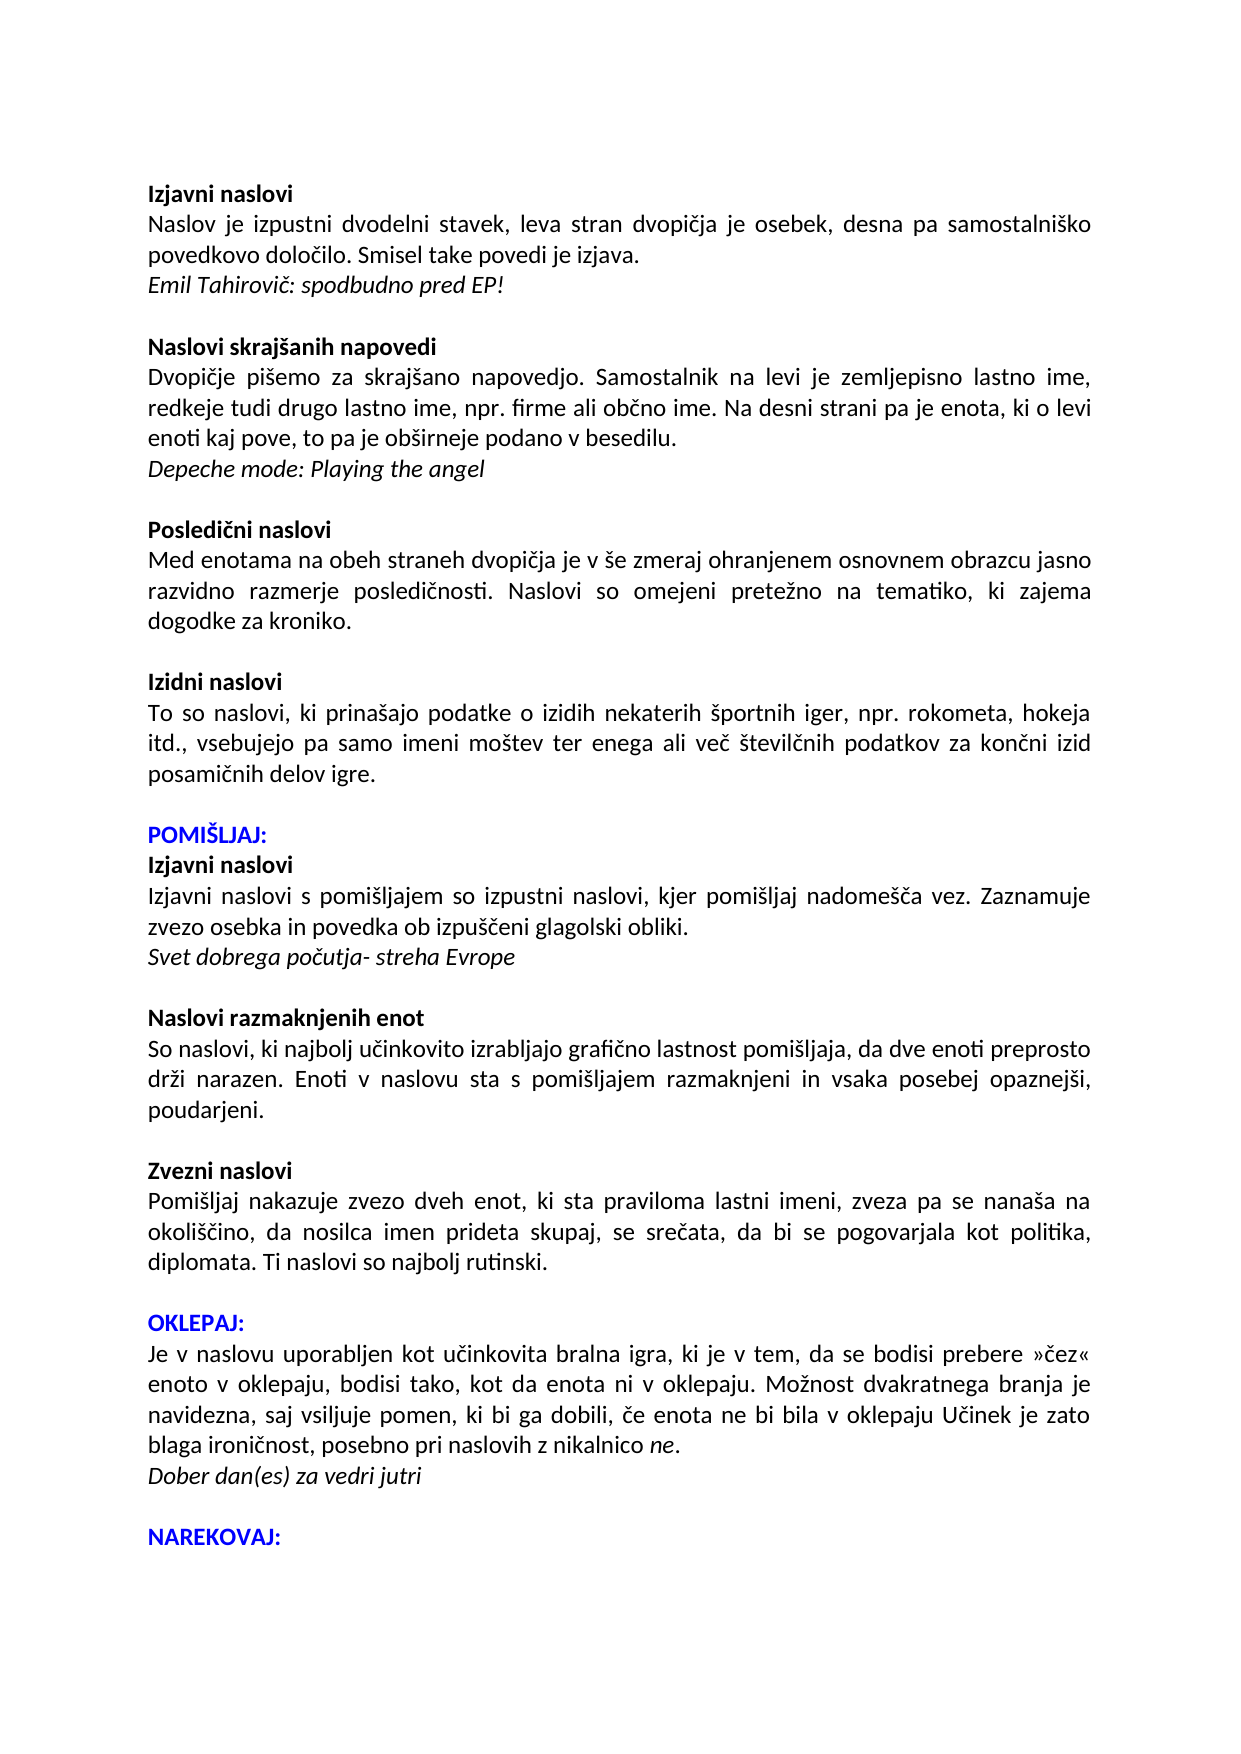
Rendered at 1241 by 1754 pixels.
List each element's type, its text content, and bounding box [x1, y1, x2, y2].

text Svet dobrega počutja- streha Evrope [148, 941, 1093, 972]
text To so naslovi, ki prinašajo podatke o izidih nekaterih športnih iger, npr. rokometa, hokeja itd., vsebujejo pa samo imeni moštev ter enega ali več številčnih podatkov za končni izid posamičnih delov igre. [148, 697, 1093, 788]
text Emil Tahirovič: spodbudno pred EP! [148, 270, 1093, 300]
text So naslovi, ki najbolj učinkovito izrabljajo grafično lastnost pomišljaja, da dve enoti preprosto drži narazen. Enoti v naslovu sta s pomišljajem razmaknjeni in vsaka posebej opaznejši, poudarjeni. [148, 1033, 1093, 1124]
text Dober dan(es) za vedri jutri [148, 1460, 1093, 1491]
text Naslov je izpustni dvodelni stavek, leva stran dvopičja je osebek, desna pa samostalniško povedkovo določilo. Smisel take povedi je izjava. [148, 209, 1093, 270]
text Depeche mode: Playing the angel [148, 453, 1093, 483]
text Pomišljaj nakazuje zvezo dveh enot, ki sta praviloma lastni imeni, zveza pa se nanaša na okoliščino, da nosilca imen prideta skupaj, se srečata, da bi se pogovarjala kot politika, diplomata. Ti naslovi so najbolj rutinski. [148, 1185, 1093, 1277]
text Med enotama na obeh straneh dvopičja je v še zmeraj ohranjenem osnovnem obrazcu jasno razvidno razmerje posledičnosti. Naslovi so omejeni pretežno na tematiko, ki zajema dogodke za kroniko. [148, 544, 1093, 636]
text Je v naslovu uporabljen kot učinkovita bralna igra, ki je v tem, da se bodisi prebere »čez« enoto v oklepaju, bodisi tako, kot da enota ni v oklepaju. Možnost dvakratnega branja je navidezna, saj vsiljuje pomen, ki bi ga dobili, če enota ne bi bila v oklepaju Učinek je zato blaga ironičnost, posebno pri naslovih z nikalnico ne. [148, 1338, 1093, 1460]
text Izjavni naslovi [148, 178, 1093, 209]
text Izjavni naslovi s pomišljajem so izpustni naslovi, kjer pomišljaj nadomešča vez. Zaznamuje zvezo osebka in povedka ob izpuščeni glagolski obliki. [148, 880, 1093, 941]
text Naslovi razmaknjenih enot [148, 1002, 1093, 1033]
text NAREKOVAJ: [148, 1521, 1093, 1552]
text Posledični naslovi [148, 514, 1093, 544]
text Zvezni naslovi [148, 1155, 1093, 1185]
text Dvopičje pišemo za skrajšano napovedjo. Samostalnik na levi je zemljepisno lastno ime, redkeje tudi drugo lastno ime, npr. firme ali občno ime. Na desni strani pa je enota, ki o levi enoti kaj pove, to pa je obširneje podano v besedilu. [148, 361, 1093, 453]
text Naslovi skrajšanih napovedi [148, 331, 1093, 361]
text Izidni naslovi [148, 666, 1093, 697]
text POMIŠLJAJ: [148, 819, 1093, 849]
text OKLEPAJ: [148, 1307, 1093, 1338]
text Izjavni naslovi [148, 849, 1093, 880]
